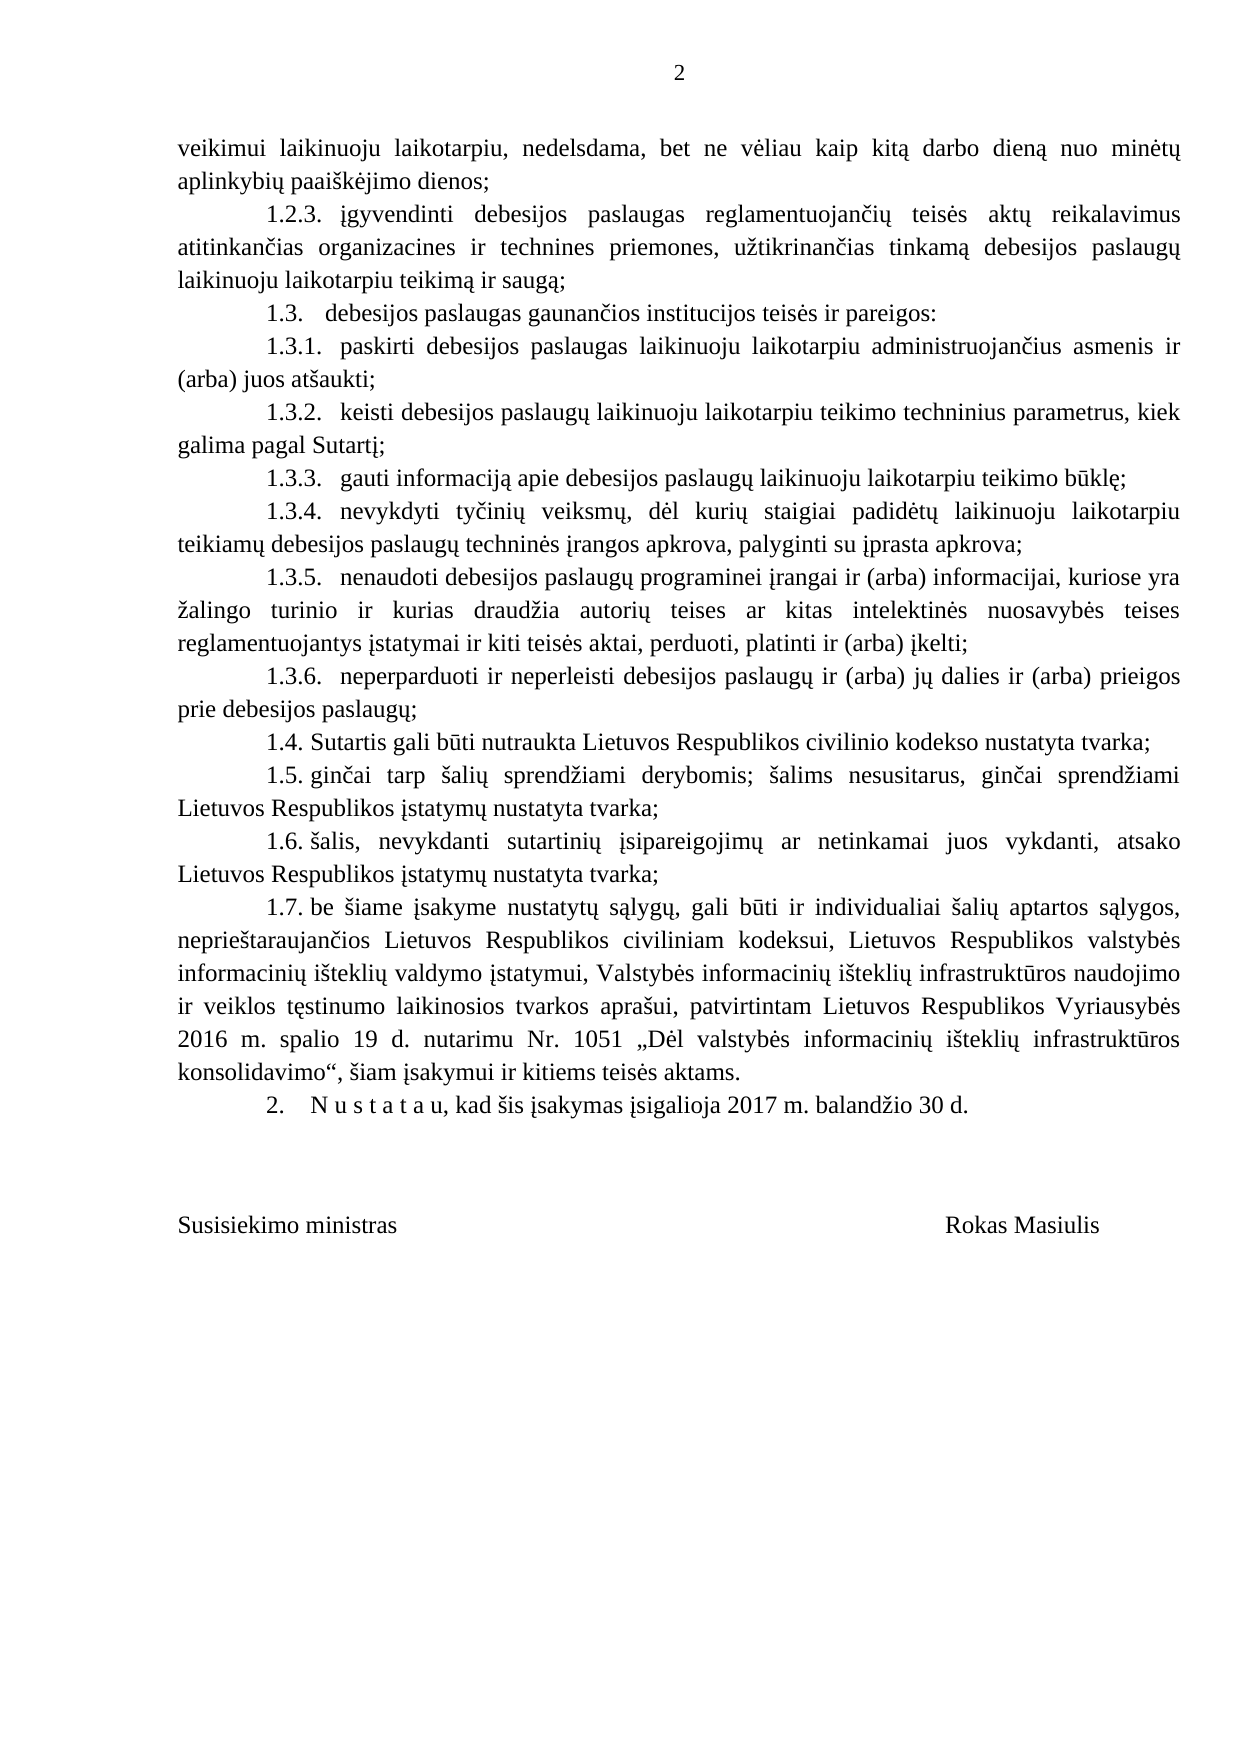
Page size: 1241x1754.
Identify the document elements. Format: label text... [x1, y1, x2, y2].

text 1.3. debesijos paslaugas gaunančios institucijos teisės ir pareigos: [177, 298, 1181, 327]
text veikimui laikinuoju laikotarpiu, nedelsdama, bet ne vėliau kaip kitą darbo dieną nuo minėtų aplinkybių paaiškėjimo dienos; [177, 133, 1181, 195]
text 1.7. be šiame įsakyme nustatytų sąlygų, gali būti ir individualiai šalių aptartos sąlygos, neprieštaraujančios Lietuvos Respublikos civiliniam kodeksui, Lietuvos Respublikos valstybės informacinių išteklių valdymo įstatymui, Valstybės informacinių išteklių infrastruktūros naudojimo ir veiklos tęstinumo laikinosios tvarkos aprašui, patvirtintam Lietuvos Respublikos Vyriausybės 2016 m. spalio 19 d. nutarimu Nr. 1051 „Dėl valstybės informacinių išteklių infrastruktūros konsolidavimo“, šiam įsakymui ir kitiems teisės aktams. [177, 892, 1181, 1086]
text 1.4. Sutartis gali būti nutraukta Lietuvos Respublikos civilinio kodekso nustatyta tvarka; [177, 727, 1181, 756]
text 1.3.4. nevykdyti tyčinių veiksmų, dėl kurių staigiai padidėtų laikinuoju laikotarpiu teikiamų debesijos paslaugų techninės įrangos apkrova, palyginti su įprasta apkrova; [177, 496, 1181, 558]
text 1.2.3. įgyvendinti debesijos paslaugas reglamentuojančių teisės aktų reikalavimus atitinkančias organizacines ir technines priemones, užtikrinančias tinkamą debesijos paslaugų laikinuoju laikotarpiu teikimą ir saugą; [177, 199, 1181, 294]
text 1.3.6. neperparduoti ir neperleisti debesijos paslaugų ir (arba) jų dalies ir (arba) prieigos prie debesijos paslaugų; [177, 661, 1181, 723]
text 1.3.2. keisti debesijos paslaugų laikinuoju laikotarpiu teikimo techninius parametrus, kiek galima pagal Sutartį; [177, 397, 1181, 459]
text 1.3.1. paskirti debesijos paslaugas laikinuoju laikotarpiu administruojančius asmenis ir (arba) juos atšaukti; [177, 331, 1181, 393]
text 1.3.3. gauti informaciją apie debesijos paslaugų laikinuoju laikotarpiu teikimo būklę; [177, 463, 1181, 492]
text Susisiekimo ministras Rokas Masiulis [177, 1210, 1181, 1238]
text 1.6. šalis, nevykdanti sutartinių įsipareigojimų ar netinkamai juos vykdanti, atsako Lietuvos Respublikos įstatymų nustatyta tvarka; [177, 826, 1181, 888]
text 2. N u s t a t a u, kad šis įsakymas įsigalioja 2017 m. balandžio 30 d. [177, 1091, 1181, 1119]
text 1.5. ginčai tarp šalių sprendžiami derybomis; šalims nesusitarus, ginčai sprendžiami Lietuvos Respublikos įstatymų nustatyta tvarka; [177, 760, 1181, 822]
text 1.3.5. nenaudoti debesijos paslaugų programinei įrangai ir (arba) informacijai, kuriose yra žalingo turinio ir kurias draudžia autorių teises ar kitas intelektinės nuosavybės teises reglamentuojantys įstatymai ir kiti teisės aktai, perduoti, platinti ir (arba) įkelti; [177, 562, 1181, 657]
